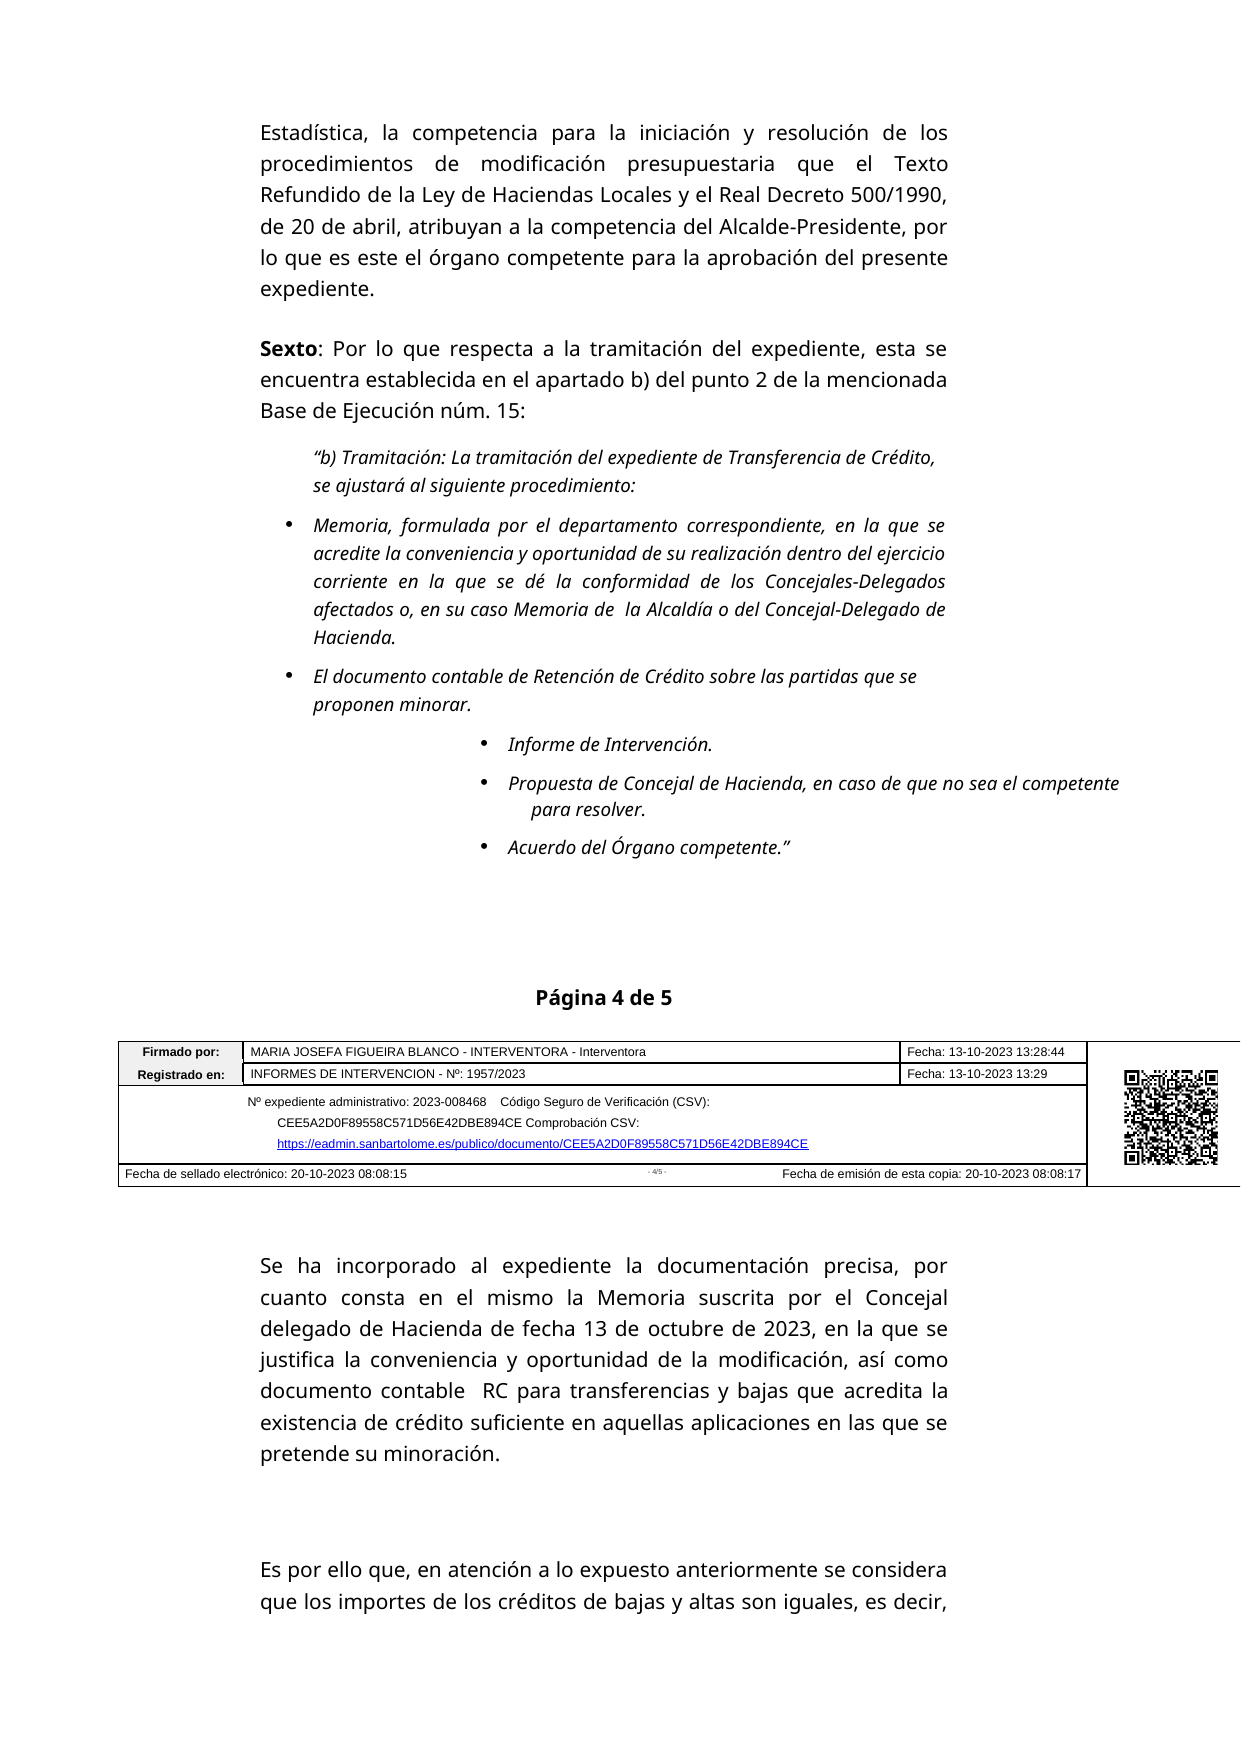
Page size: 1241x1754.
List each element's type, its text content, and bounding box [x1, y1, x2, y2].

table_cell Fecha: 13-10-2023 13:29 [901, 1064, 1086, 1084]
text Página 4 de 5 [278, 983, 929, 1011]
text Es por ello que, en atención a lo expuesto anteriormente se considera que los importes de los créditos de bajas y altas son iguales, es decir, [260, 1556, 949, 1615]
text Estadística, la competencia para la iniciación y resolución de los procedimientos de modificación presupuestaria que el Texto Refundido de la Ley de Haciendas Locales y el Real Decreto 500/1990, de 20 de abril, atribuyan a la competencia del Alcalde-Presidente, por lo que es este el órgano competente para la aprobación del presente expediente. [260, 118, 948, 303]
table_cell Nº expediente administrativo: 2023-008468 Código Seguro de Verificación (CSV): CEE5A2D0F89558C571D56E42DBE894CE Comprobación CSV: https://eadmin.sanbartolome.es/publico/documento/CEE5A2D0F89558C571D56E42DBE894CE [119, 1086, 1086, 1163]
table_cell Fecha de sellado electrónico: 20-10-2023 08:08:15 - 4/5 - Fecha de emisión de esta copia: 20-10-2023 08:08:17 [119, 1165, 1086, 1186]
list Acuerdo del Órgano competente.” [480, 834, 1122, 860]
table_cell INFORMES DE INTERVENCION - Nº: 1957/2023 [244, 1064, 899, 1084]
text Se ha incorporado al expediente la documentación precisa, por cuanto consta en el mismo la Memoria suscrita por el Concejal delegado de Hacienda de fecha 13 de octubre de 2023, en la que se justifica la conveniencia y oportunidad de la modificación, así como documento contable RC para transferencias y bajas que acredita la existencia de crédito suficiente en aquellas aplicaciones en las que se pretende su minoración. [260, 1252, 949, 1467]
table_header Firmado por: [119, 1042, 242, 1059]
list Informe de Intervención. [480, 731, 1122, 757]
list Propuesta de Concejal de Hacienda, en caso de que no sea el competente para resolver. [480, 770, 1122, 821]
table_header MARIA JOSEFA FIGUEIRA BLANCO - INTERVENTORA - Interventora [244, 1042, 899, 1062]
list Memoria, formulada por el departamento correspondiente, en la que se acredite la conveniencia y oportunidad de su realización dentro del ejercicio corriente en la que se dé la conformidad de los Concejales-Delegados afectados o, en su caso Memoria de la Alcaldía o del Concejal-Delegado de Hacienda. [285, 512, 948, 650]
table_cell Registrado en: [119, 1066, 242, 1082]
list El documento contable de Retención de Crédito sobre las partidas que se proponen minorar. [285, 664, 948, 717]
text “b) Tramitación: La tramitación del expediente de Transferencia de Crédito, se ajustará al siguiente procedimiento: [313, 444, 948, 498]
table_header Fecha: 13-10-2023 13:28:44 [901, 1042, 1086, 1062]
table_header [1088, 1042, 1240, 1186]
text Sexto: Por lo que respecta a la tramitación del expediente, esta se encuentra establecida en el apartado b) del punto 2 de la mencionada Base de Ejecución núm. 15: [260, 334, 948, 425]
